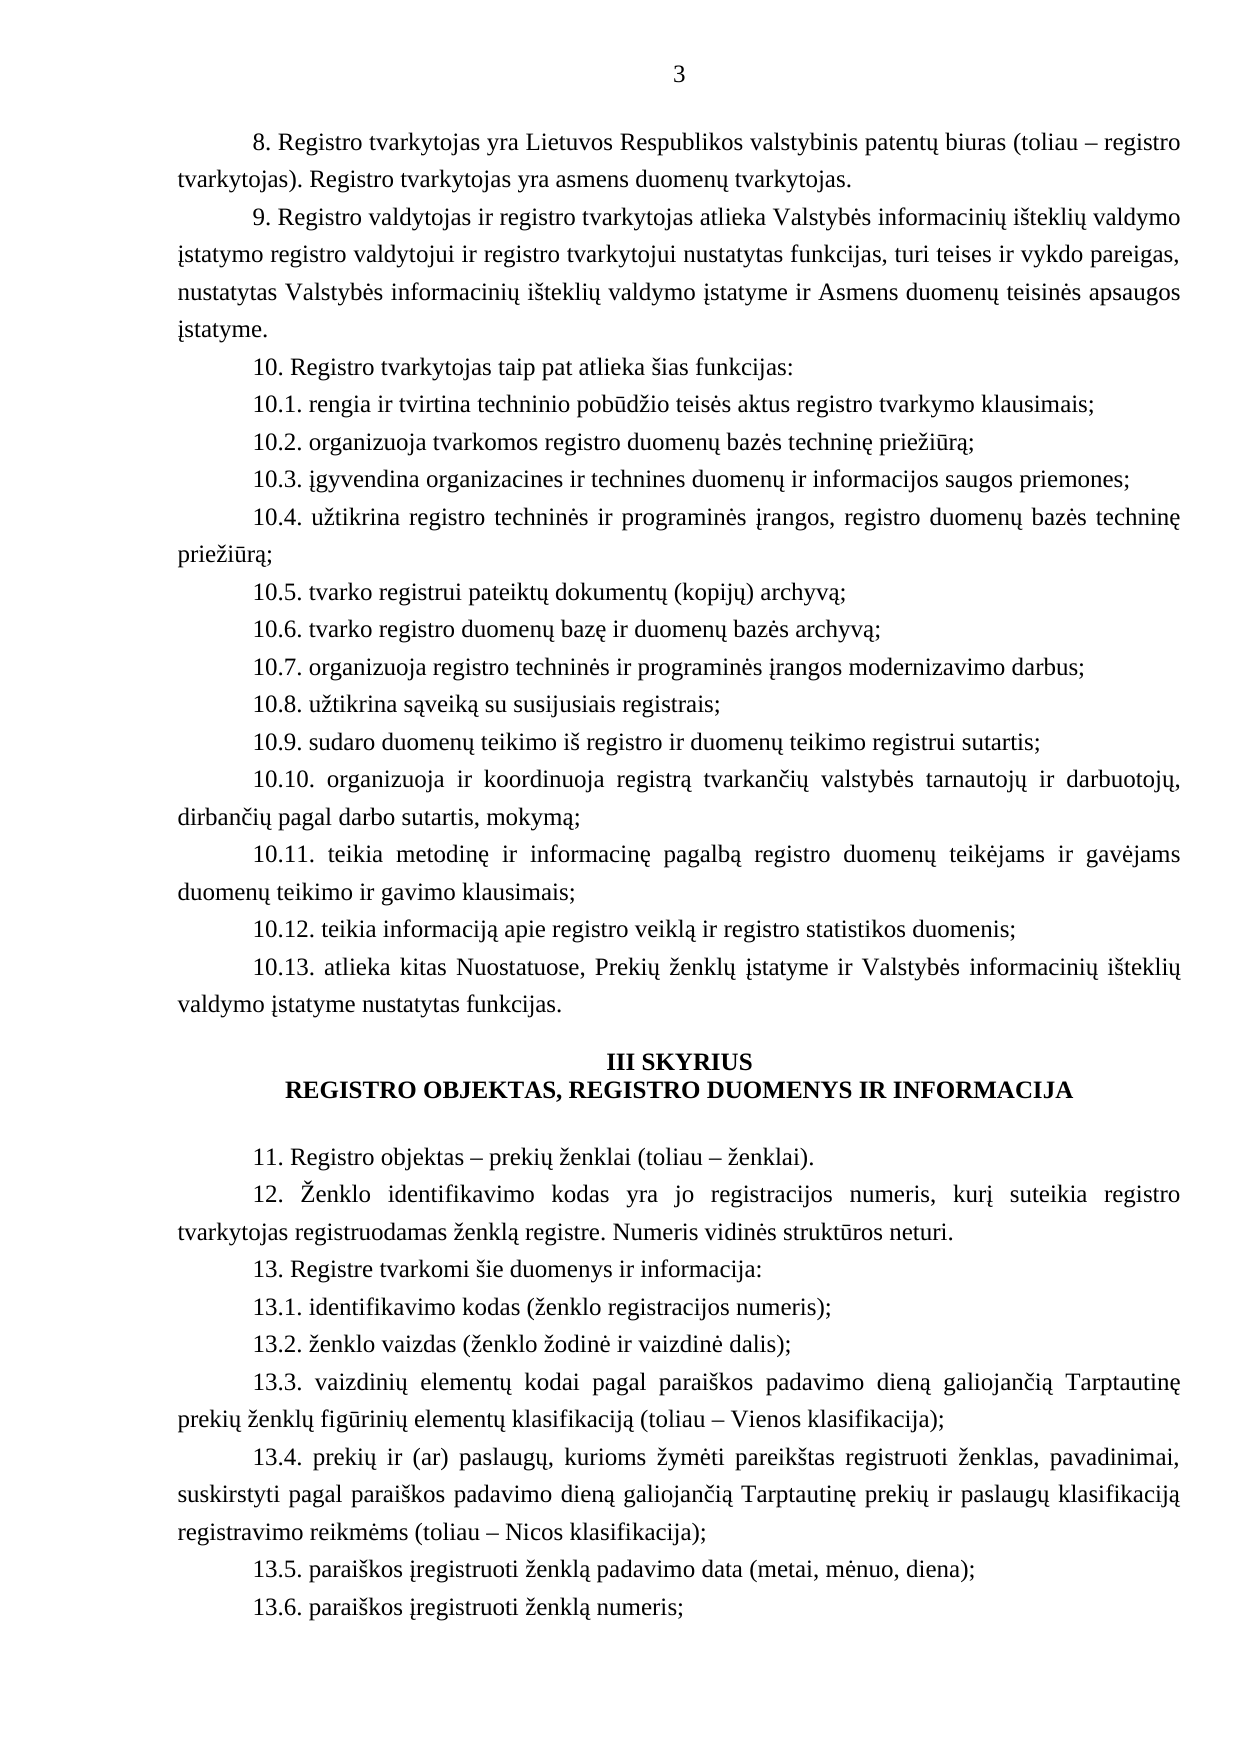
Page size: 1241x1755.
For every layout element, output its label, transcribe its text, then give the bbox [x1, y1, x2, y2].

text REGISTRO OBJEKTAS, REGISTRO DUOMENYS IR INFORMACIJA [177, 1076, 1181, 1104]
text 11. Registro objektas – prekių ženklai (toliau – ženklai). [177, 1133, 1181, 1171]
text 13. Registre tvarkomi šie duomenys ir informacija: [177, 1246, 1181, 1283]
text III SKYRIUS [177, 1047, 1181, 1076]
text 10.5. tvarko registrui pateiktų dokumentų (kopijų) archyvą; [177, 568, 1181, 606]
text 13.4. prekių ir (ar) paslaugų, kurioms žymėti pareikštas registruoti ženklas, pavadinimai, suskirstyti pagal paraiškos padavimo dieną galiojančią Tarptautinę prekių ir paslaugų klasifikaciją registravimo reikmėms (toliau – Nicos klasifikacija); [177, 1433, 1181, 1546]
text 10.10. organizuoja ir koordinuoja registrą tvarkančių valstybės tarnautojų ir darbuotojų, dirbančių pagal darbo sutartis, mokymą; [177, 756, 1181, 831]
text 13.3. vaizdinių elementų kodai pagal paraiškos padavimo dieną galiojančią Tarptautinę prekių ženklų figūrinių elementų klasifikaciją (toliau – Vienos klasifikacija); [177, 1358, 1181, 1433]
text 10.4. užtikrina registro techninės ir programinės įrangos, registro duomenų bazės techninę priežiūrą; [177, 493, 1181, 568]
text 10.8. užtikrina sąveiką su susijusiais registrais; [177, 681, 1181, 718]
text 10.6. tvarko registro duomenų bazę ir duomenų bazės archyvą; [177, 606, 1181, 643]
text 10.1. rengia ir tvirtina techninio pobūdžio teisės aktus registro tvarkymo klausimais; [177, 381, 1181, 418]
text 10. Registro tvarkytojas taip pat atlieka šias funkcijas: [177, 343, 1181, 381]
text 10.13. atlieka kitas Nuostatuose, Prekių ženklų įstatyme ir Valstybės informacinių išteklių valdymo įstatyme nustatytas funkcijas. [177, 943, 1181, 1018]
text 8. Registro tvarkytojas yra Lietuvos Respublikos valstybinis patentų biuras (toliau – registro tvarkytojas). Registro tvarkytojas yra asmens duomenų tvarkytojas. [177, 118, 1181, 193]
text 12. Ženklo identifikavimo kodas yra jo registracijos numeris, kurį suteikia registro tvarkytojas registruodamas ženklą registre. Numeris vidinės struktūros neturi. [177, 1171, 1181, 1246]
text 9. Registro valdytojas ir registro tvarkytojas atlieka Valstybės informacinių išteklių valdymo įstatymo registro valdytojui ir registro tvarkytojui nustatytas funkcijas, turi teises ir vykdo pareigas, nustatytas Valstybės informacinių išteklių valdymo įstatyme ir Asmens duomenų teisinės apsaugos įstatyme. [177, 193, 1181, 343]
text 10.3. įgyvendina organizacines ir technines duomenų ir informacijos saugos priemones; [177, 456, 1181, 493]
text 10.12. teikia informaciją apie registro veiklą ir registro statistikos duomenis; [177, 906, 1181, 943]
text 13.1. identifikavimo kodas (ženklo registracijos numeris); [177, 1283, 1181, 1321]
text 10.11. teikia metodinę ir informacinę pagalbą registro duomenų teikėjams ir gavėjams duomenų teikimo ir gavimo klausimais; [177, 831, 1181, 906]
text 13.2. ženklo vaizdas (ženklo žodinė ir vaizdinė dalis); [177, 1321, 1181, 1358]
text 10.9. sudaro duomenų teikimo iš registro ir duomenų teikimo registrui sutartis; [177, 718, 1181, 756]
text 10.7. organizuoja registro techninės ir programinės įrangos modernizavimo darbus; [177, 643, 1181, 681]
text 13.6. paraiškos įregistruoti ženklą numeris; [177, 1583, 1181, 1621]
text 10.2. organizuoja tvarkomos registro duomenų bazės techninę priežiūrą; [177, 418, 1181, 456]
text 13.5. paraiškos įregistruoti ženklą padavimo data (metai, mėnuo, diena); [177, 1546, 1181, 1583]
